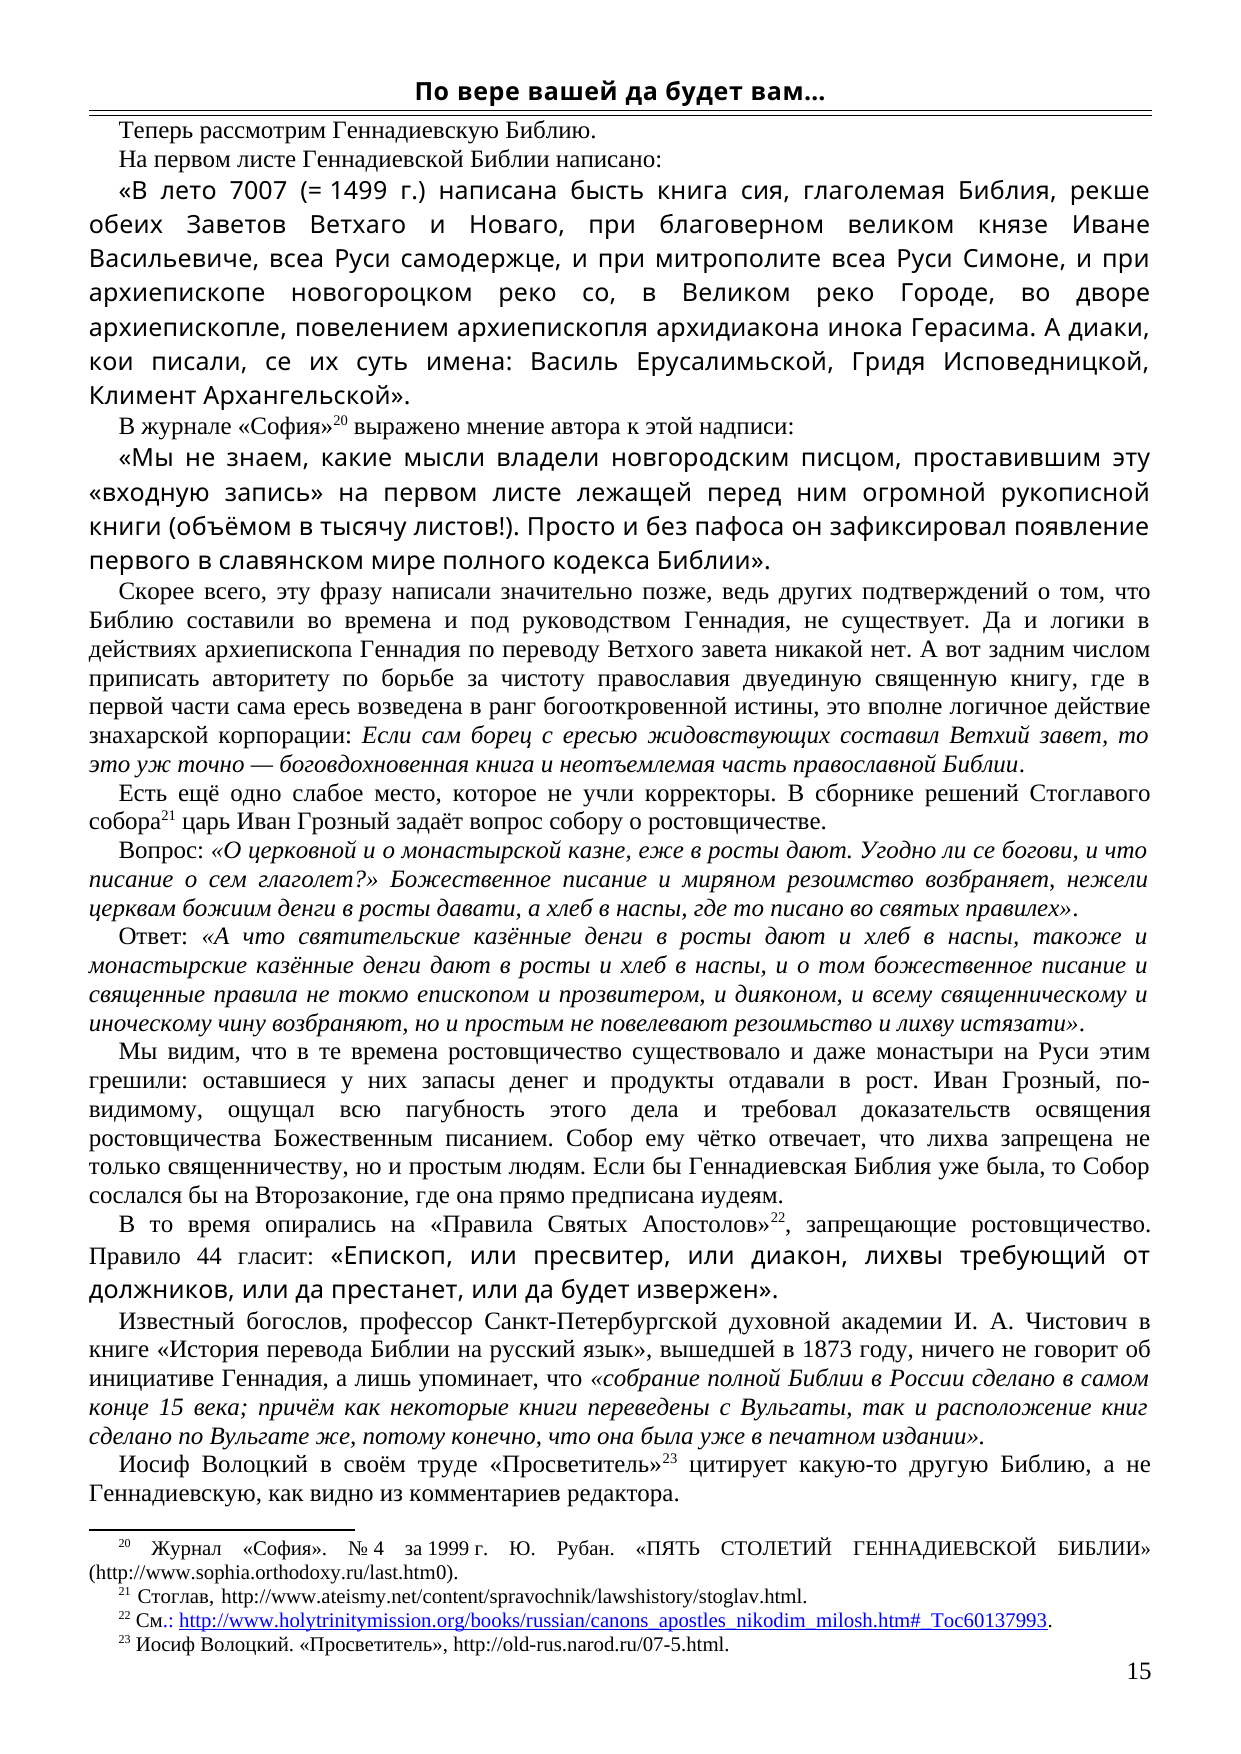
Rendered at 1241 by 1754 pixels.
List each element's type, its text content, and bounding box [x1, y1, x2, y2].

text Журнал «София». № 4 за 1999 г. Ю. Рубан. «ПЯТЬ СТОЛЕТИЙ ГЕННАДИЕВСКОЙ БИБЛИИ» (http://www.sophia.orthodoxy.ru/last.htm0). [89, 1536, 1152, 1584]
text На первом листе Геннадиевской Библии написано: [89, 144, 1152, 173]
text Скорее всего, эту фразу написали значительно позже, ведь других подтверждений о том, что Библию составили во времена и под руководством Геннадия, не существует. Да и логики в действиях архиепископа Геннадия по переводу Ветхого завета никакой нет. А вот задним числом приписать авторитету по борьбе за чистоту православия двуединую священную книгу, где в первой части сама ересь возведена в ранг богооткровенной истины, это вполне логичное действие знахарской корпорации: Если сам борец с ересью жидовствующих составил Ветхий завет, то это уж точно — боговдохновенная книга и неотъемлемая часть православной Библии. [89, 576, 1152, 778]
text Ответ: «А что святительские казённые денги в росты дают и хлеб в наспы, такоже и монастырские казённые денги дают в росты и хлеб в наспы, и о том божественное писание и священные правила не токмо епископом и прозвитером, и дияконом, и всему священническому и иноческому чину возбраняют, но и простым не повелевают резоимьство и лихву истязати». [89, 921, 1152, 1036]
text Иосиф Волоцкий в своём труде «Просветитель» цитирует какую-то другую Библию, а не Геннадиевскую, как видно из комментариев редактора. [89, 1449, 1152, 1507]
text Мы видим, что в те времена ростовщичество существовало и даже монастыри на Руси этим грешили: оставшиеся у них запасы денег и продукты отдавали в рост. Иван Грозный, по-видимому, ощущал всю пагубность этого дела и требовал доказательств освящения ростовщичества Божественным писанием. Собор ему чётко отвечает, что лихва запрещена не только священничеству, но и простым людям. Если бы Геннадиевская Библия уже была, то Собор сослался бы на Второзаконие, где она прямо предписана иудеям. [89, 1036, 1152, 1209]
text Вопрос: «О церковной и о монастырской казне, еже в росты дают. Угодно ли се богови, и что писание о сем глаголет?» Божественное писание и миряном резоимство возбраняет, нежели церквам божиим денги в росты давати, а хлеб в наспы, где то писано во святых правилех». [89, 835, 1152, 921]
text Теперь рассмотрим Геннадиевскую Библию. [89, 116, 1152, 144]
text Иосиф Волоцкий. «Просветитель», http://old-rus.narod.ru/07-5.html. [89, 1632, 1152, 1656]
text «В лето 7007 (= 1499 г.) написана бысть книга сия, глаголемая Библия, рекше обеих Заветов Ветхаго и Новаго, при благоверном великом князе Иване Васильевиче, всеа Руси самодержце, и при митрополите всеа Руси Симоне, и при архиепископе новогороцком реко со, в Великом реко Городе, во дворе архиепископле, повелением архиепископля архидиакона инока Герасима. А диаки, кои писали, се их суть имена: Василь Ерусалимьской, Гридя Исповедницкой, Климент Архангельской». [89, 173, 1152, 411]
text Стоглав, http://www.ateismy.net/content/spravochnik/lawshistory/stoglav.html. [89, 1584, 1152, 1608]
text В журнале «София» выражено мнение автора к этой надписи: [89, 411, 1152, 440]
text Известный богослов, профессор Санкт-Петербургской духовной академии И. А. Чистович в книге «История перевода Библии на русский язык», вышедшей в 1873 году, ничего не говорит об инициативе Геннадия, а лишь упоминает, что «собрание полной Библии в России сделано в самом конце 15 века; причём как некоторые книги переведены с Вульгаты, так и расположение книг сделано по Вульгате же, потому конечно, что она была уже в печатном издании». [89, 1306, 1152, 1449]
text «Мы не знаем, какие мысли владели новгородским писцом, проставившим эту «входную запись» на первом листе лежащей перед ним огромной рукописной книги (объёмом в тысячу листов!). Просто и без пафоса он зафиксировал появление первого в славянском мире полного кодекса Библии». [89, 440, 1152, 576]
text См.: http://www.holytrinitymission.org/books/russian/canons_apostles_nikodim_milosh.htm#_Toc60137993. [89, 1608, 1152, 1632]
text В то время опирались на «Правила Святых Апостолов», запрещающие ростовщичество. Правило 44 гласит: «Епископ, или пресвитер, или диакон, лихвы требующий от должников, или да престанет, или да будет извержен». [89, 1209, 1152, 1306]
text Есть ещё одно слабое место, которое не учли корректоры. В сборнике решений Стоглавого собора царь Иван Грозный задаёт вопрос собору о ростовщичестве. [89, 778, 1152, 835]
